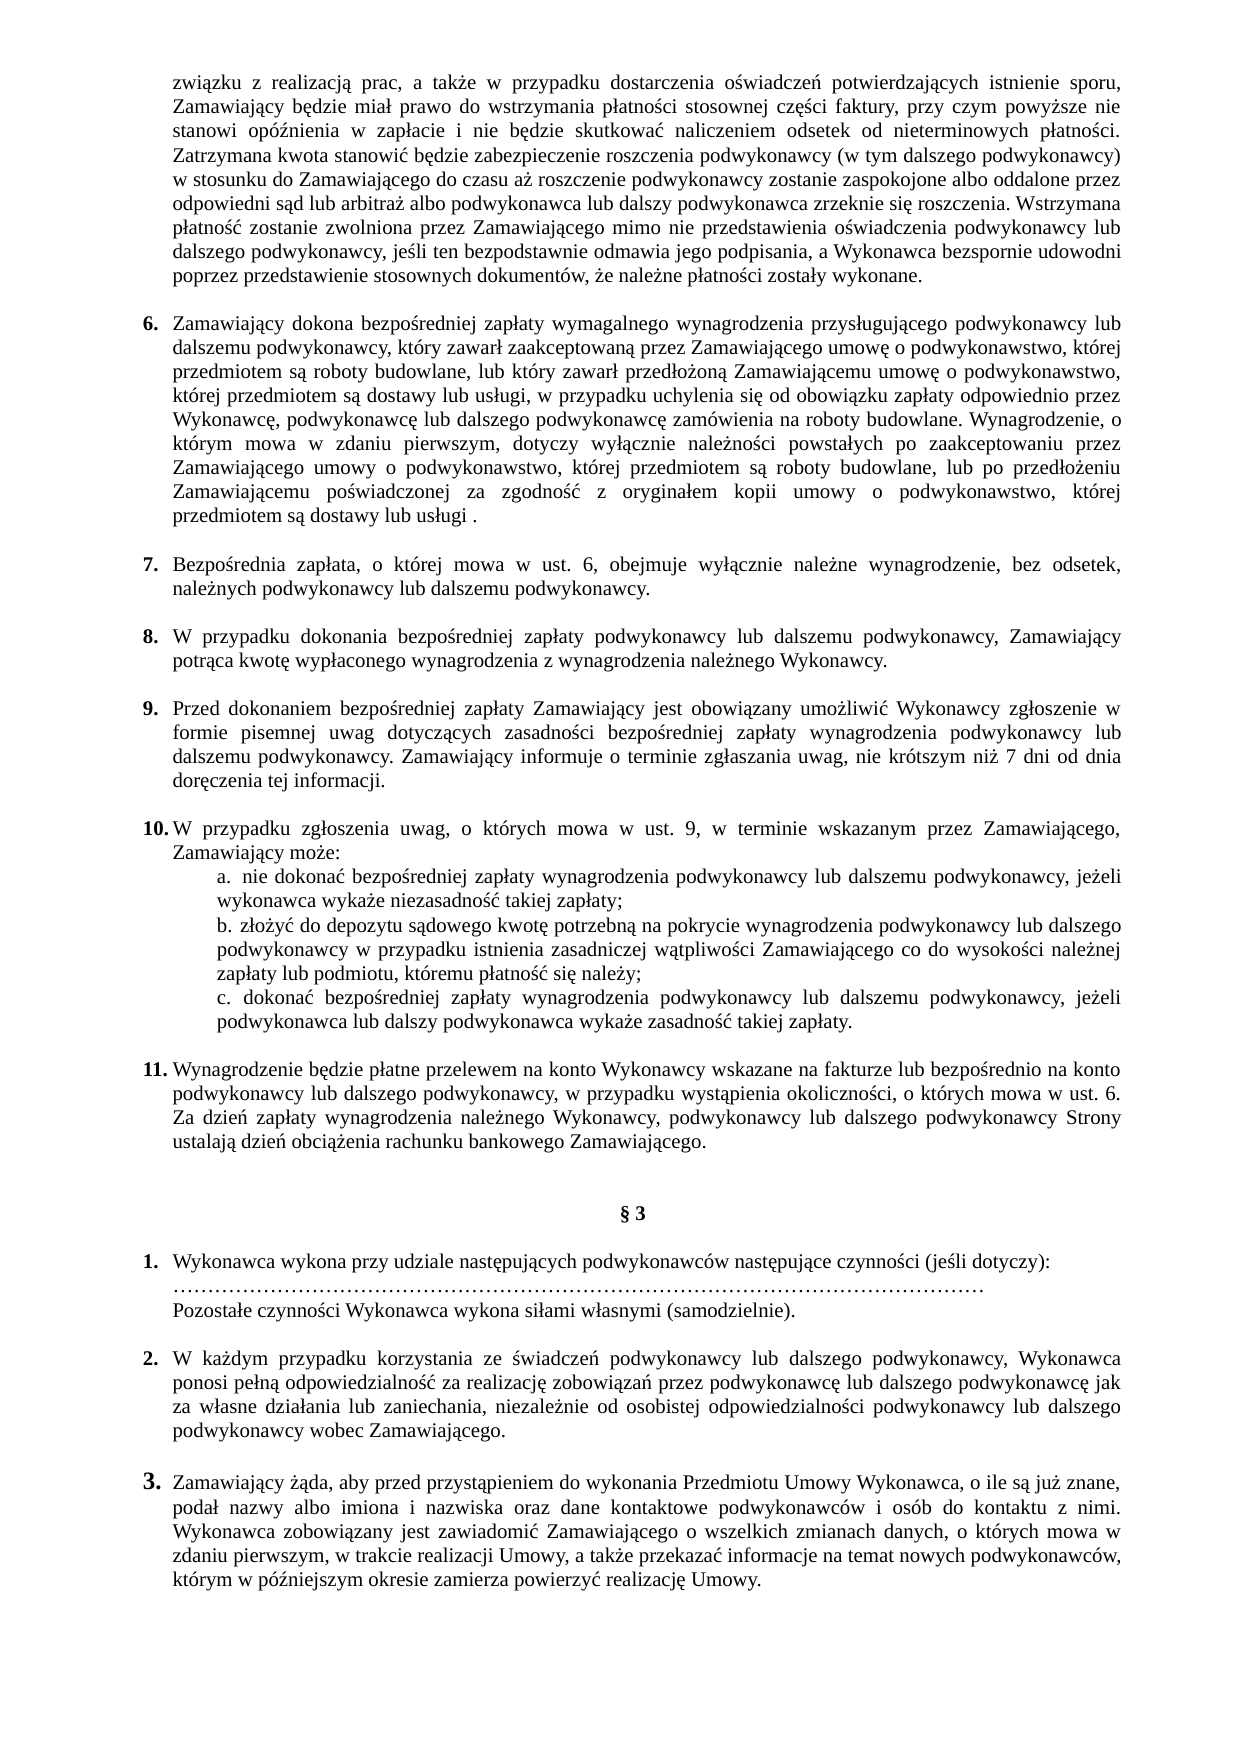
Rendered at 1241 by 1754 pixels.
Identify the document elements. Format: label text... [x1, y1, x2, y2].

list Wykonawca wykona przy udziale następujących podwykonawców następujące czynności (jeśli dotyczy): [143, 1249, 1122, 1273]
list W każdym przypadku korzystania ze świadczeń podwykonawcy lub dalszego podwykonawcy, Wykonawca ponosi pełną odpowiedzialność za realizację zobowiązań przez podwykonawcę lub dalszego podwykonawcę jak za własne działania lub zaniechania, niezależnie od osobistej odpowiedzialności podwykonawcy lub dalszego podwykonawcy wobec Zamawiającego. [143, 1346, 1122, 1442]
list Zamawiający żąda, aby przed przystąpieniem do wykonania Przedmiotu Umowy Wykonawca, o ile są już znane, podał nazwy albo imiona i nazwiska oraz dane kontaktowe podwykonawców i osób do kontaktu z nimi. Wykonawca zobowiązany jest zawiadomić Zamawiającego o wszelkich zmianach danych, o których mowa w zdaniu pierwszym, w trakcie realizacji Umowy, a także przekazać informacje na temat nowych podwykonawców, którym w późniejszym okresie zamierza powierzyć realizację Umowy. [143, 1466, 1122, 1591]
list Zamawiający dokona bezpośredniej zapłaty wymagalnego wynagrodzenia przysługującego podwykonawcy lub dalszemu podwykonawcy, który zawarł zaakceptowaną przez Zamawiającego umowę o podwykonawstwo, której przedmiotem są roboty budowlane, lub który zawarł przedłożoną Zamawiającemu umowę o podwykonawstwo, której przedmiotem są dostawy lub usługi, w przypadku uchylenia się od obowiązku zapłaty odpowiednio przez Wykonawcę, podwykonawcę lub dalszego podwykonawcę zamówienia na roboty budowlane. Wynagrodzenie, o którym mowa w zdaniu pierwszym, dotyczy wyłącznie należności powstałych po zaakceptowaniu przez Zamawiającego umowy o podwykonawstwo, której przedmiotem są roboty budowlane, lub po przedłożeniu Zamawiającemu poświadczonej za zgodność z oryginałem kopii umowy o podwykonawstwo, której przedmiotem są dostawy lub usługi . [143, 311, 1122, 527]
list złożyć do depozytu sądowego kwotę potrzebną na pokrycie wynagrodzenia podwykonawcy lub dalszego podwykonawcy w przypadku istnienia zasadniczej wątpliwości Zamawiającego co do wysokości należnej zapłaty lub podmiotu, któremu płatność się należy; [217, 912, 1122, 985]
list W przypadku dokonania bezpośredniej zapłaty podwykonawcy lub dalszemu podwykonawcy, Zamawiający potrąca kwotę wypłaconego wynagrodzenia z wynagrodzenia należnego Wykonawcy. [143, 624, 1122, 672]
list Wynagrodzenie będzie płatne przelewem na konto Wykonawcy wskazane na fakturze lub bezpośrednio na konto podwykonawcy lub dalszego podwykonawcy, w przypadku wystąpienia okoliczności, o których mowa w ust. 6. Za dzień zapłaty wynagrodzenia należnego Wykonawcy, podwykonawcy lub dalszego podwykonawcy Strony ustalają dzień obciążenia rachunku bankowego Zamawiającego. [143, 1057, 1122, 1153]
list W przypadku zgłoszenia uwag, o których mowa w ust. 9, w terminie wskazanym przez Zamawiającego, Zamawiający może: [143, 816, 1122, 864]
text ……………………………………………………………………………………………………… [172, 1273, 1122, 1297]
text Pozostałe czynności Wykonawca wykona siłami własnymi (samodzielnie). [172, 1297, 1122, 1322]
list dokonać bezpośredniej zapłaty wynagrodzenia podwykonawcy lub dalszemu podwykonawcy, jeżeli podwykonawca lub dalszy podwykonawca wykaże zasadność takiej zapłaty. [217, 985, 1122, 1033]
list nie dokonać bezpośredniej zapłaty wynagrodzenia podwykonawcy lub dalszemu podwykonawcy, jeżeli wykonawca wykaże niezasadność takiej zapłaty; [217, 864, 1122, 912]
text § 3 [143, 1201, 1122, 1225]
list Bezpośrednia zapłata, o której mowa w ust. 6, obejmuje wyłącznie należne wynagrodzenie, bez odsetek, należnych podwykonawcy lub dalszemu podwykonawcy. [143, 552, 1122, 600]
list Przed dokonaniem bezpośredniej zapłaty Zamawiający jest obowiązany umożliwić Wykonawcy zgłoszenie w formie pisemnej uwag dotyczących zasadności bezpośredniej zapłaty wynagrodzenia podwykonawcy lub dalszemu podwykonawcy. Zamawiający informuje o terminie zgłaszania uwag, nie krótszym niż 7 dni od dnia doręczenia tej informacji. [143, 696, 1122, 792]
list związku z realizacją prac, a także w przypadku dostarczenia oświadczeń potwierdzających istnienie sporu, Zamawiający będzie miał prawo do wstrzymania płatności stosownej części faktury, przy czym powyższe nie stanowi opóźnienia w zapłacie i nie będzie skutkować naliczeniem odsetek od nieterminowych płatności. Zatrzymana kwota stanowić będzie zabezpieczenie roszczenia podwykonawcy (w tym dalszego podwykonawcy) w stosunku do Zamawiającego do czasu aż roszczenie podwykonawcy zostanie zaspokojone albo oddalone przez odpowiedni sąd lub arbitraż albo podwykonawca lub dalszy podwykonawca zrzeknie się roszczenia. Wstrzymana płatność zostanie zwolniona przez Zamawiającego mimo nie przedstawienia oświadczenia podwykonawcy lub dalszego podwykonawcy, jeśli ten bezpodstawnie odmawia jego podpisania, a Wykonawca bezspornie udowodni poprzez przedstawienie stosownych dokumentów, że należne płatności zostały wykonane. [143, 70, 1122, 287]
